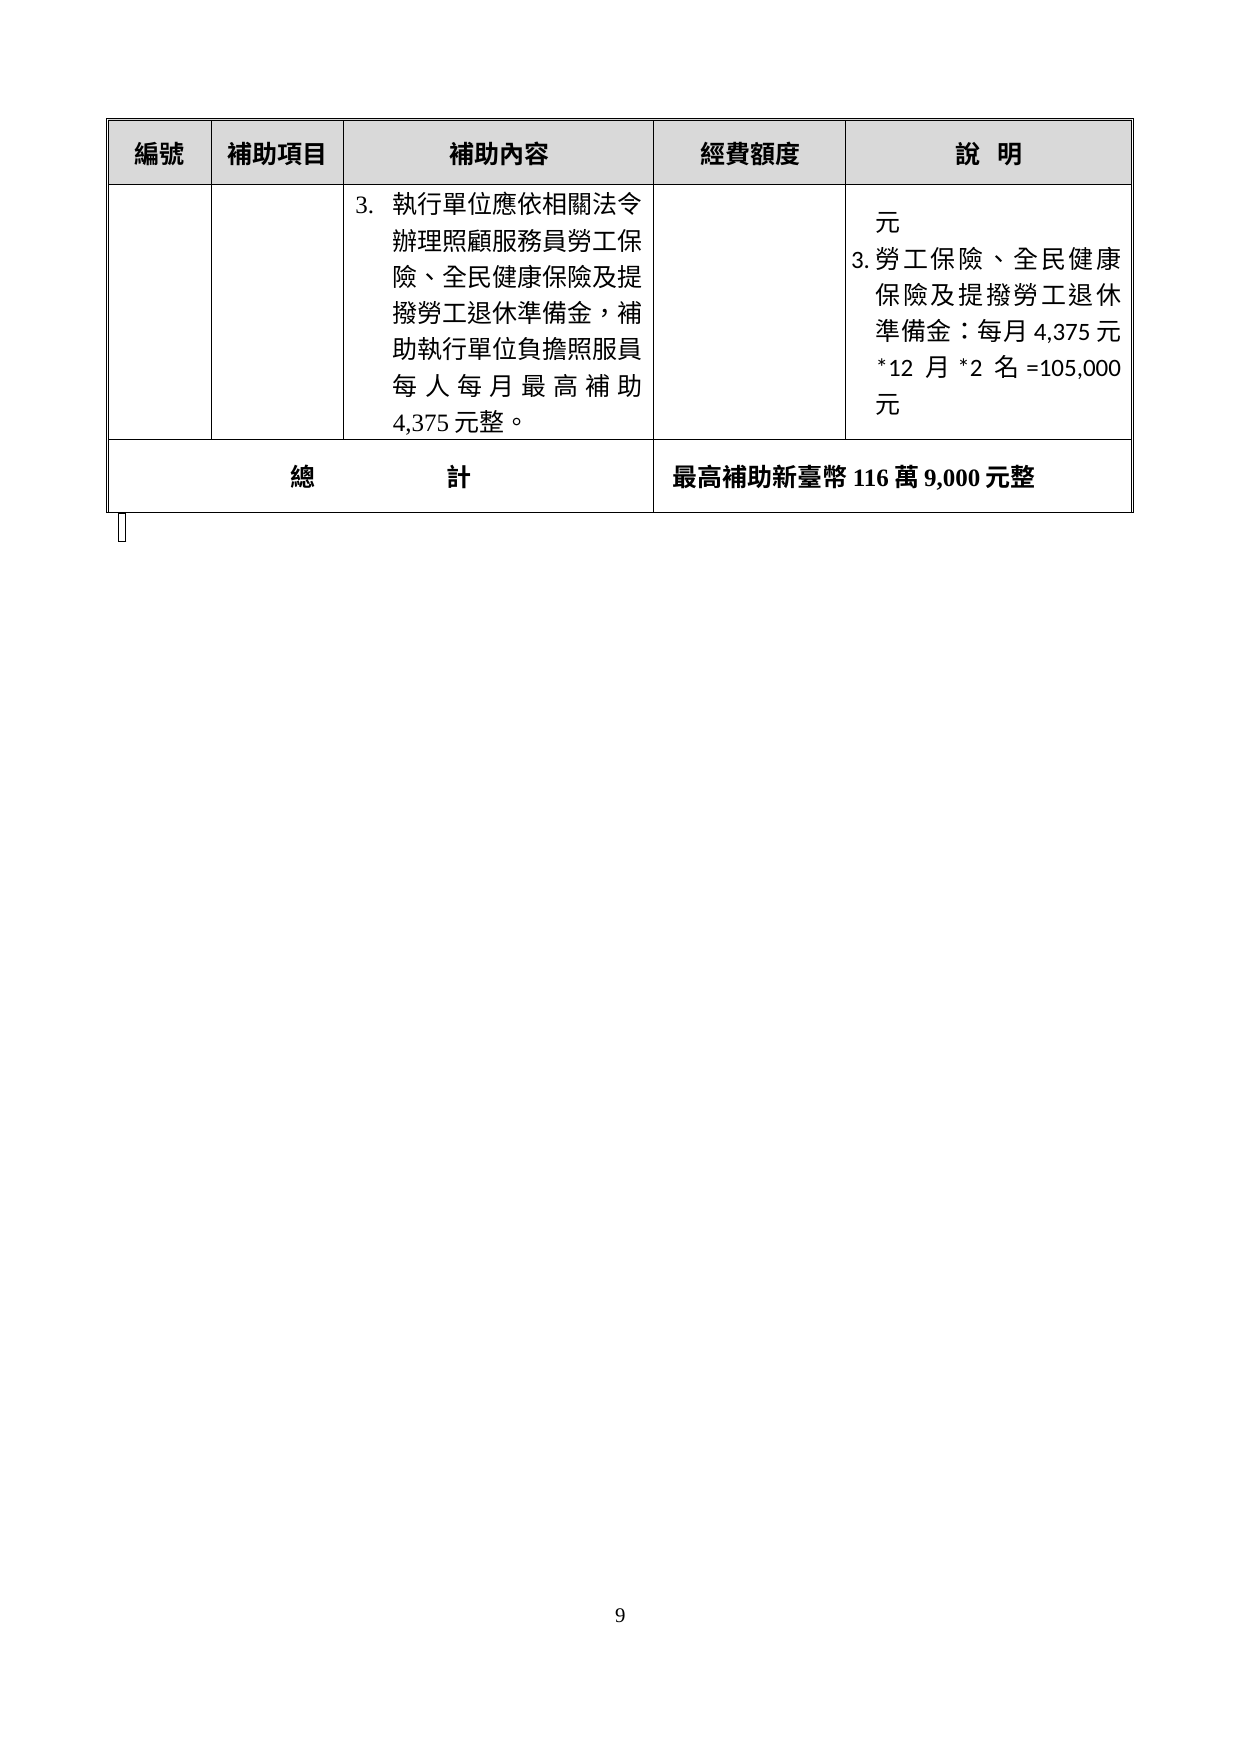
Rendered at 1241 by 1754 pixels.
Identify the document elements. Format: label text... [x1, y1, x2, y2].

table_cell 督導員每月最高補助4,000元整。 照顧服務員每月薪資最高補助2萬4,000元整。 執行單位應依相關法令辦理照顧服務員勞工保險、全民健康保險及提撥勞工退休準備金，補助執行單位負擔照服員每人每月最高補助4,375元整。 [344, 185, 653, 438]
table_cell [654, 185, 845, 438]
table_cell [109, 185, 211, 438]
table_header 補助內容 [344, 121, 653, 184]
table_cell 照顧服務員費用：每月24,000元*12月*2名=576,000元 督導員費用：每月4,000元*12月=48,000元 勞工保險、全民健康保險及提撥勞工退休準備金：每月4,375元*12月*2名=105,000元 [846, 185, 1131, 438]
table_header 經費額度 [654, 121, 845, 184]
table_header 編號 [109, 121, 211, 184]
table_header 補助項目 [212, 121, 343, 184]
table_cell [212, 185, 343, 438]
table_cell 總計 [109, 440, 653, 512]
table_cell 最高補助新臺幣116萬9,000元整 [654, 440, 1131, 512]
table_header 說 明 [846, 121, 1131, 184]
